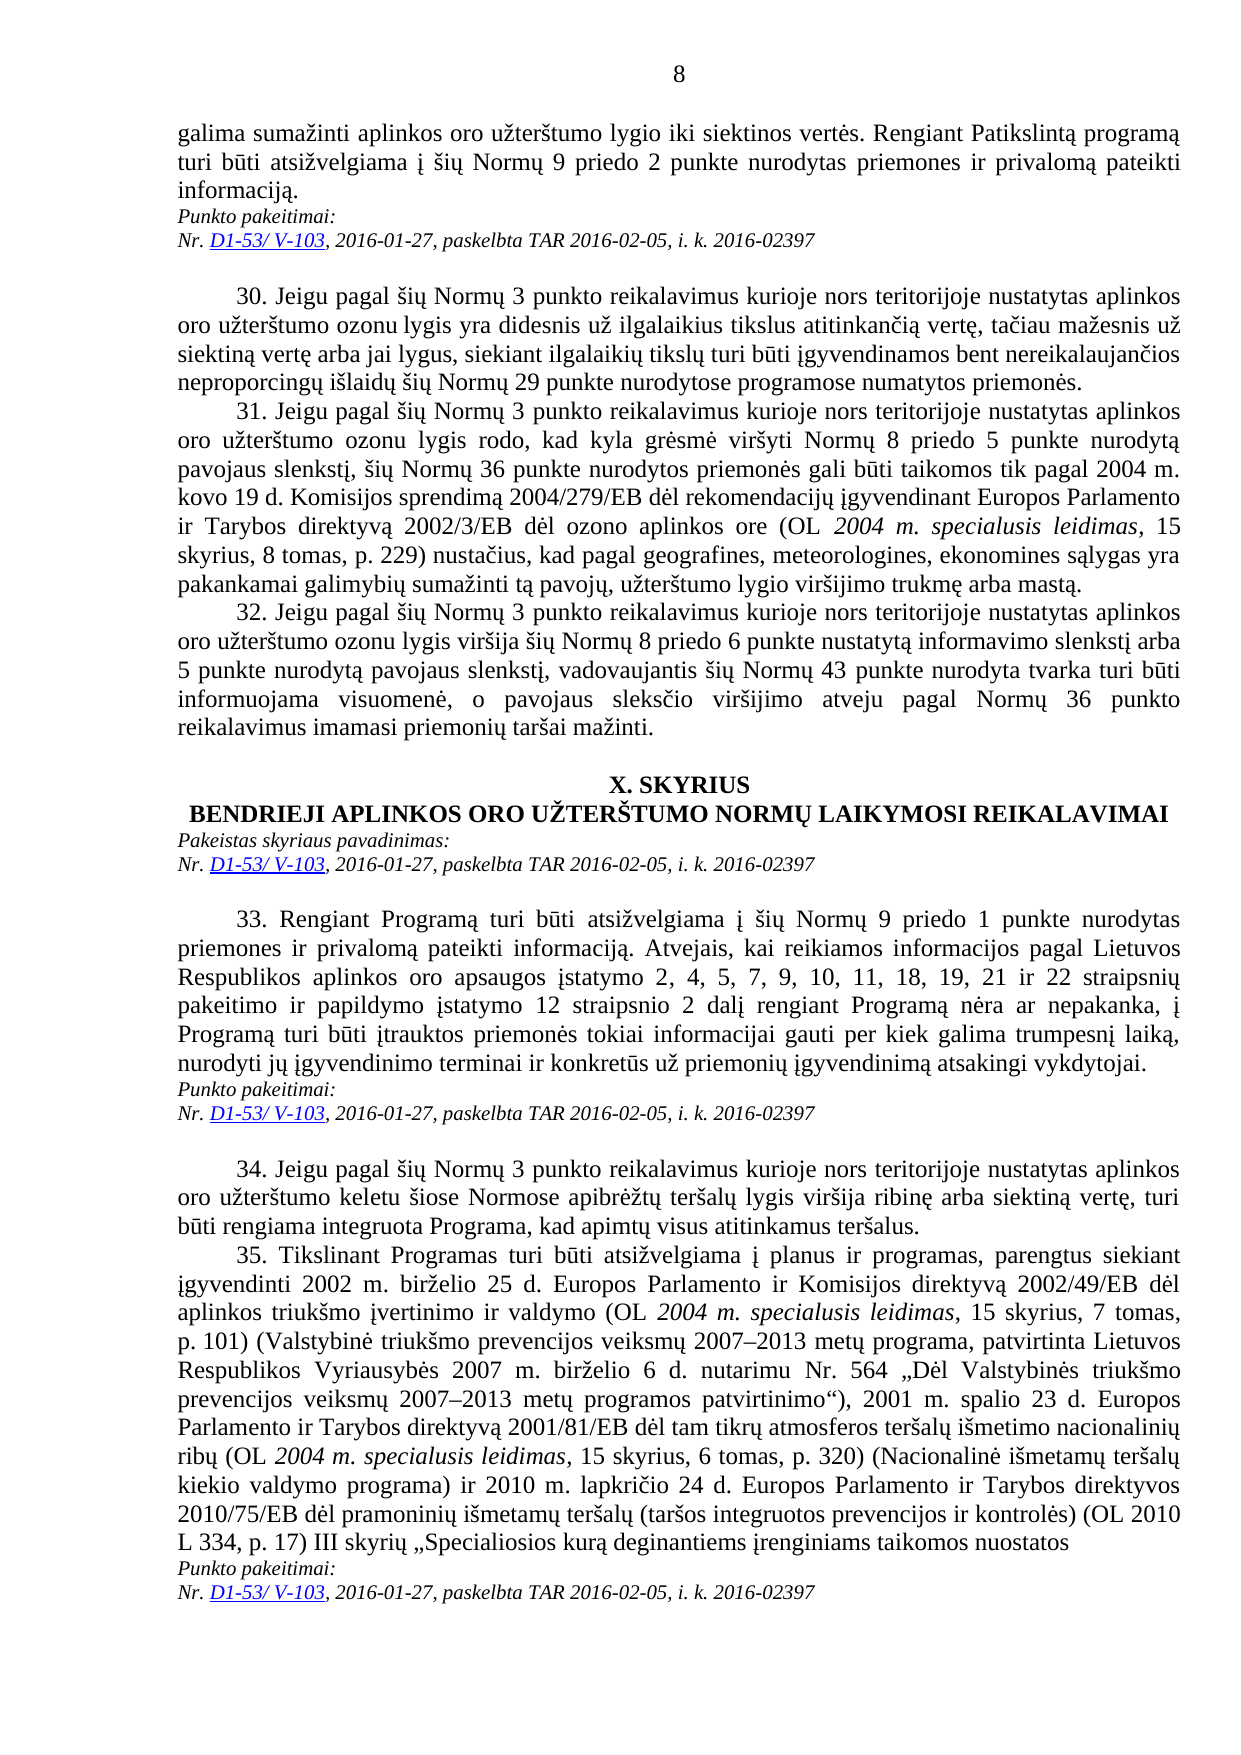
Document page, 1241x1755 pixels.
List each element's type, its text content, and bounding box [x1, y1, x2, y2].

text 33. Rengiant Programą turi būti atsižvelgiama į šių Normų 9 priedo 1 punkte nurodytas priemones ir privalomą pateikti informaciją. Atvejais, kai reikiamos informacijos pagal Lietuvos Respublikos aplinkos oro apsaugos įstatymo 2, 4, 5, 7, 9, 10, 11, 18, 19, 21 ir 22 straipsnių pakeitimo ir papildymo įstatymo 12 straipsnio 2 dalį rengiant Programą nėra ar nepakanka, į Programą turi būti įtrauktos priemonės tokiai informacijai gauti per kiek galima trumpesnį laiką, nurodyti jų įgyvendinimo terminai ir konkretūs už priemonių įgyvendinimą atsakingi vykdytojai. [177, 904, 1181, 1077]
text galima sumažinti aplinkos oro užterštumo lygio iki siektinos vertės. Rengiant Patikslintą programą turi būti atsižvelgiama į šių Normų 9 priedo 2 punkte nurodytas priemones ir privalomą pateikti informaciją. [177, 118, 1181, 204]
text Nr. D1-53/ V-103, 2016-01-27, paskelbta TAR 2016-02-05, i. k. 2016-02397 [177, 228, 1181, 252]
text Nr. D1-53/ V-103, 2016-01-27, paskelbta TAR 2016-02-05, i. k. 2016-02397 [177, 1580, 1181, 1604]
text Punkto pakeitimai: [177, 1556, 1181, 1580]
text 35. Tikslinant Programas turi būti atsižvelgiama į planus ir programas, parengtus siekiant įgyvendinti 2002 m. birželio 25 d. Europos Parlamento ir Komisijos direktyvą 2002/49/EB dėl aplinkos triukšmo įvertinimo ir valdymo (OL 2004 m. specialusis leidimas, 15 skyrius, 7 tomas, p. 101) (Valstybinė triukšmo prevencijos veiksmų 2007–2013 metų programa, patvirtinta Lietuvos Respublikos Vyriausybės 2007 m. birželio 6 d. nutarimu Nr. 564 „Dėl Valstybinės triukšmo prevencijos veiksmų 2007–2013 metų programos patvirtinimo“), 2001 m. spalio 23 d. Europos Parlamento ir Tarybos direktyvą 2001/81/EB dėl tam tikrų atmosferos teršalų išmetimo nacionalinių ribų (OL 2004 m. specialusis leidimas, 15 skyrius, 6 tomas, p. 320) (Nacionalinė išmetamų teršalų kiekio valdymo programa) ir 2010 m. lapkričio 24 d. Europos Parlamento ir Tarybos direktyvos 2010/75/EB dėl pramoninių išmetamų teršalų (taršos integruotos prevencijos ir kontrolės) (OL 2010 L 334, p. 17) III skyrių „Specialiosios kurą deginantiems įrenginiams taikomos nuostatos [177, 1240, 1181, 1556]
text 34. Jeigu pagal šių Normų 3 punkto reikalavimus kurioje nors teritorijoje nustatytas aplinkos oro užterštumo keletu šiose Normose apibrėžtų teršalų lygis viršija ribinę arba siektiną vertę, turi būti rengiama integruota Programa, kad apimtų visus atitinkamus teršalus. [177, 1154, 1181, 1240]
text Punkto pakeitimai: [177, 1077, 1181, 1101]
text X. SKYRIUS BENDRIEJI APLINKOS ORO UŽTERŠTUMO NORMŲ LAIKYMOSI REIKALAVIMAI [177, 770, 1181, 827]
text 31. Jeigu pagal šių Normų 3 punkto reikalavimus kurioje nors teritorijoje nustatytas aplinkos oro užterštumo ozonu lygis rodo, kad kyla grėsmė viršyti Normų 8 priedo 5 punkte nurodytą pavojaus slenkstį, šių Normų 36 punkte nurodytos priemonės gali būti taikomos tik pagal 2004 m. kovo 19 d. Komisijos sprendimą 2004/279/EB dėl rekomendacijų įgyvendinant Europos Parlamento ir Tarybos direktyvą 2002/3/EB dėl ozono aplinkos ore (OL 2004 m. specialusis leidimas, 15 skyrius, 8 tomas, p. 229) nustačius, kad pagal geografines, meteorologines, ekonomines sąlygas yra pakankamai galimybių sumažinti tą pavojų, užterštumo lygio viršijimo trukmę arba mastą. [177, 396, 1181, 597]
text Nr. D1-53/ V-103, 2016-01-27, paskelbta TAR 2016-02-05, i. k. 2016-02397 [177, 1101, 1181, 1125]
text 30. Jeigu pagal šių Normų 3 punkto reikalavimus kurioje nors teritorijoje nustatytas aplinkos oro užterštumo ozonu lygis yra didesnis už ilgalaikius tikslus atitinkančią vertę, tačiau mažesnis už siektiną vertę arba jai lygus, siekiant ilgalaikių tikslų turi būti įgyvendinamos bent nereikalaujančios neproporcingų išlaidų šių Normų 29 punkte nurodytose programose numatytos priemonės. [177, 281, 1181, 396]
text Punkto pakeitimai: [177, 204, 1181, 228]
text Nr. D1-53/ V-103, 2016-01-27, paskelbta TAR 2016-02-05, i. k. 2016-02397 [177, 852, 1181, 876]
text 32. Jeigu pagal šių Normų 3 punkto reikalavimus kurioje nors teritorijoje nustatytas aplinkos oro užterštumo ozonu lygis viršija šių Normų 8 priedo 6 punkte nustatytą informavimo slenkstį arba 5 punkte nurodytą pavojaus slenkstį, vadovaujantis šių Normų 43 punkte nurodyta tvarka turi būti informuojama visuomenė, o pavojaus sleksčio viršijimo atveju pagal Normų 36 punkto reikalavimus imamasi priemonių taršai mažinti. [177, 597, 1181, 741]
text Pakeistas skyriaus pavadinimas: [177, 827, 1181, 852]
